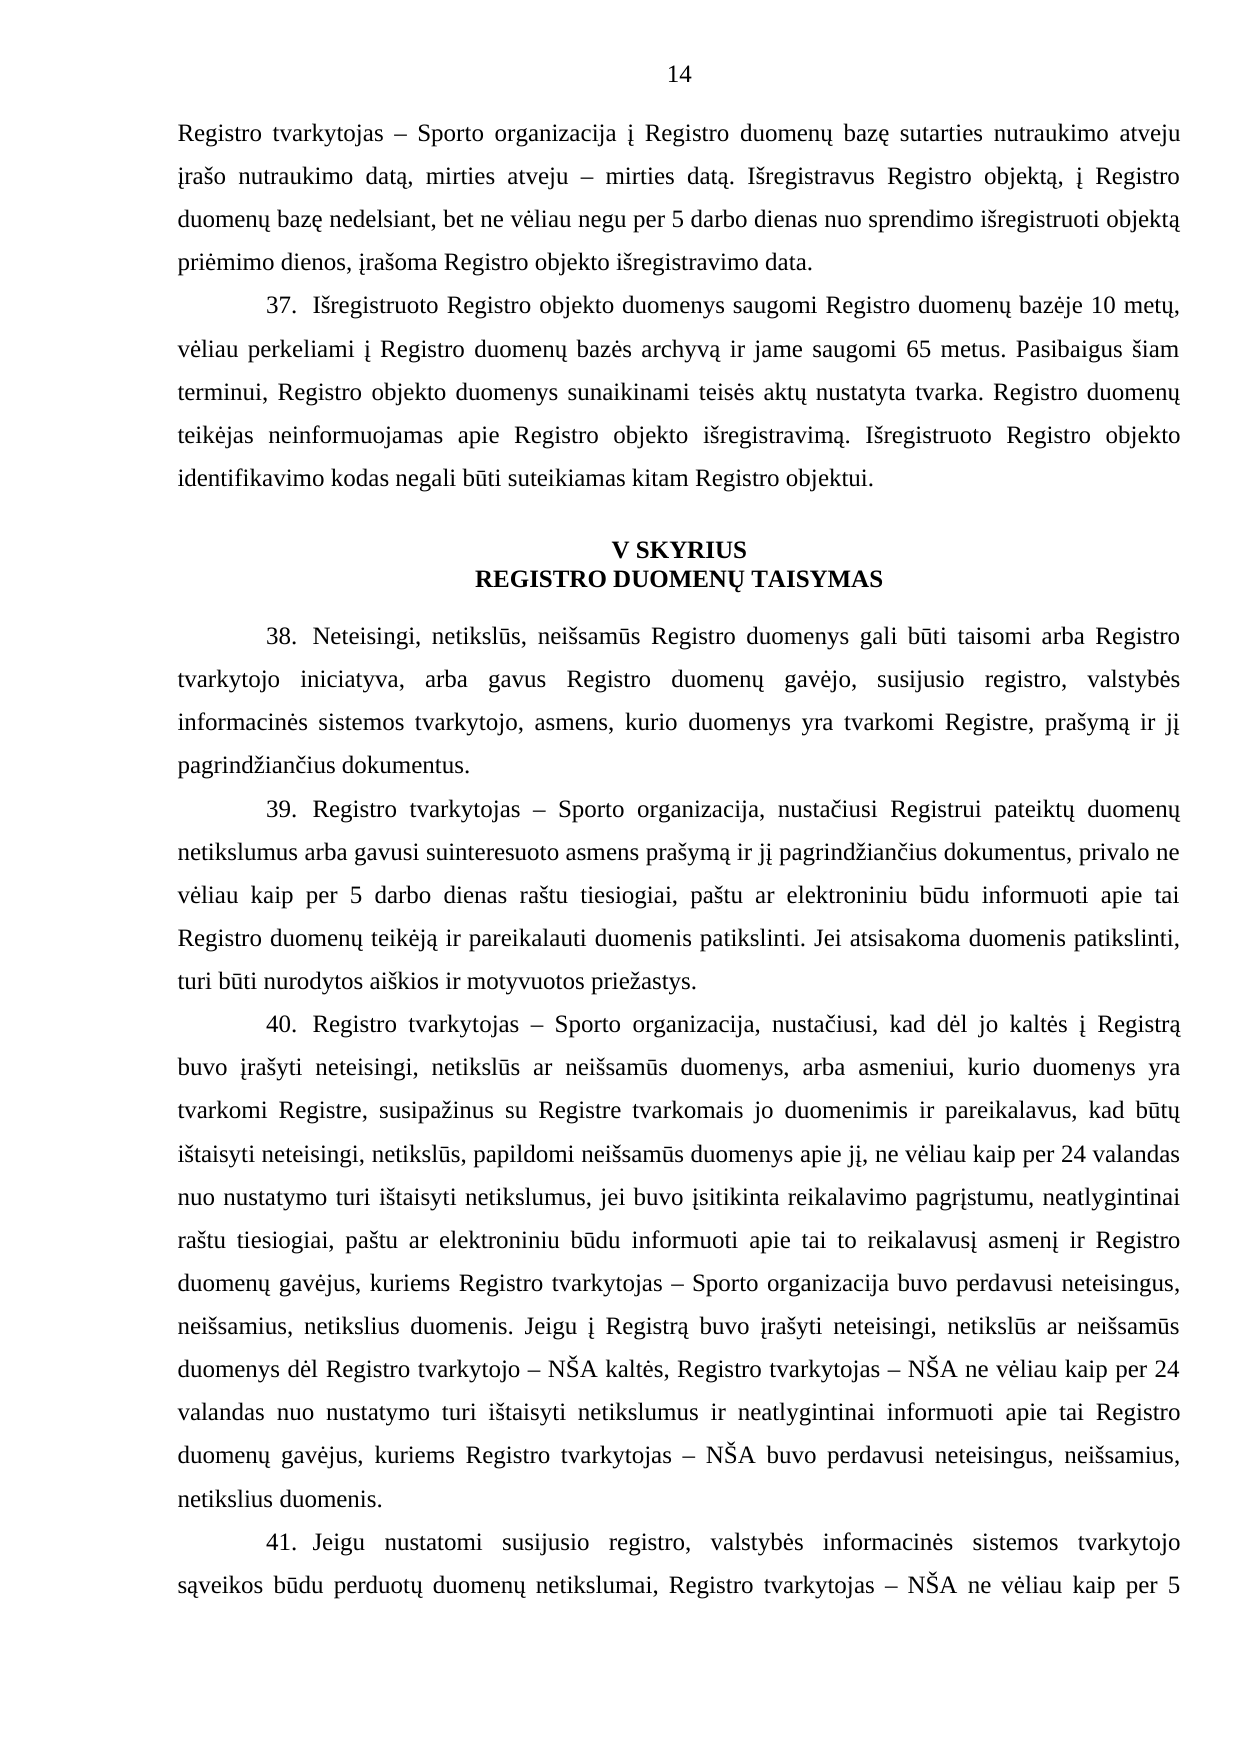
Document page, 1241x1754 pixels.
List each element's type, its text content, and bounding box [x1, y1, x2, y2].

text 41. Jeigu nustatomi susijusio registro, valstybės informacinės sistemos tvarkytojo sąveikos būdu perduotų duomenų netikslumai, Registro tvarkytojas – NŠA ne vėliau kaip per 5 [177, 1527, 1181, 1599]
text 37. Išregistruoto Registro objekto duomenys saugomi Registro duomenų bazėje 10 metų, vėliau perkeliami į Registro duomenų bazės archyvą ir jame saugomi 65 metus. Pasibaigus šiam terminui, Registro objekto duomenys sunaikinami teisės aktų nustatyta tvarka. Registro duomenų teikėjas neinformuojamas apie Registro objekto išregistravimą. Išregistruoto Registro objekto identifikavimo kodas negali būti suteikiamas kitam Registro objektui. [177, 291, 1181, 492]
text Registro tvarkytojas – Sporto organizacija į Registro duomenų bazę sutarties nutraukimo atveju įrašo nutraukimo datą, mirties atveju – mirties datą. Išregistravus Registro objektą, į Registro duomenų bazę nedelsiant, bet ne vėliau negu per 5 darbo dienas nuo sprendimo išregistruoti objektą priėmimo dienos, įrašoma Registro objekto išregistravimo data. [177, 118, 1181, 276]
text 38. Neteisingi, netikslūs, neišsamūs Registro duomenys gali būti taisomi arba Registro tvarkytojo iniciatyva, arba gavus Registro duomenų gavėjo, susijusio registro, valstybės informacinės sistemos tvarkytojo, asmens, kurio duomenys yra tvarkomi Registre, prašymą ir jį pagrindžiančius dokumentus. [177, 621, 1181, 779]
text REGISTRO DUOMENŲ TAISYMAS [177, 564, 1181, 592]
text V SKYRIUS [177, 535, 1181, 564]
text 40. Registro tvarkytojas – Sporto organizacija, nustačiusi, kad dėl jo kaltės į Registrą buvo įrašyti neteisingi, netikslūs ar neišsamūs duomenys, arba asmeniui, kurio duomenys yra tvarkomi Registre, susipažinus su Registre tvarkomais jo duomenimis ir pareikalavus, kad būtų ištaisyti neteisingi, netikslūs, papildomi neišsamūs duomenys apie jį, ne vėliau kaip per 24 valandas nuo nustatymo turi ištaisyti netikslumus, jei buvo įsitikinta reikalavimo pagrįstumu, neatlygintinai raštu tiesiogiai, paštu ar elektroniniu būdu informuoti apie tai to reikalavusį asmenį ir Registro duomenų gavėjus, kuriems Registro tvarkytojas – Sporto organizacija buvo perdavusi neteisingus, neišsamius, netikslius duomenis. Jeigu į Registrą buvo įrašyti neteisingi, netikslūs ar neišsamūs duomenys dėl Registro tvarkytojo – NŠA kaltės, Registro tvarkytojas – NŠA ne vėliau kaip per 24 valandas nuo nustatymo turi ištaisyti netikslumus ir neatlygintinai informuoti apie tai Registro duomenų gavėjus, kuriems Registro tvarkytojas – NŠA buvo perdavusi neteisingus, neišsamius, netikslius duomenis. [177, 1009, 1181, 1512]
text 39. Registro tvarkytojas – Sporto organizacija, nustačiusi Registrui pateiktų duomenų netikslumus arba gavusi suinteresuoto asmens prašymą ir jį pagrindžiančius dokumentus, privalo ne vėliau kaip per 5 darbo dienas raštu tiesiogiai, paštu ar elektroniniu būdu informuoti apie tai Registro duomenų teikėją ir pareikalauti duomenis patikslinti. Jei atsisakoma duomenis patikslinti, turi būti nurodytos aiškios ir motyvuotos priežastys. [177, 794, 1181, 995]
